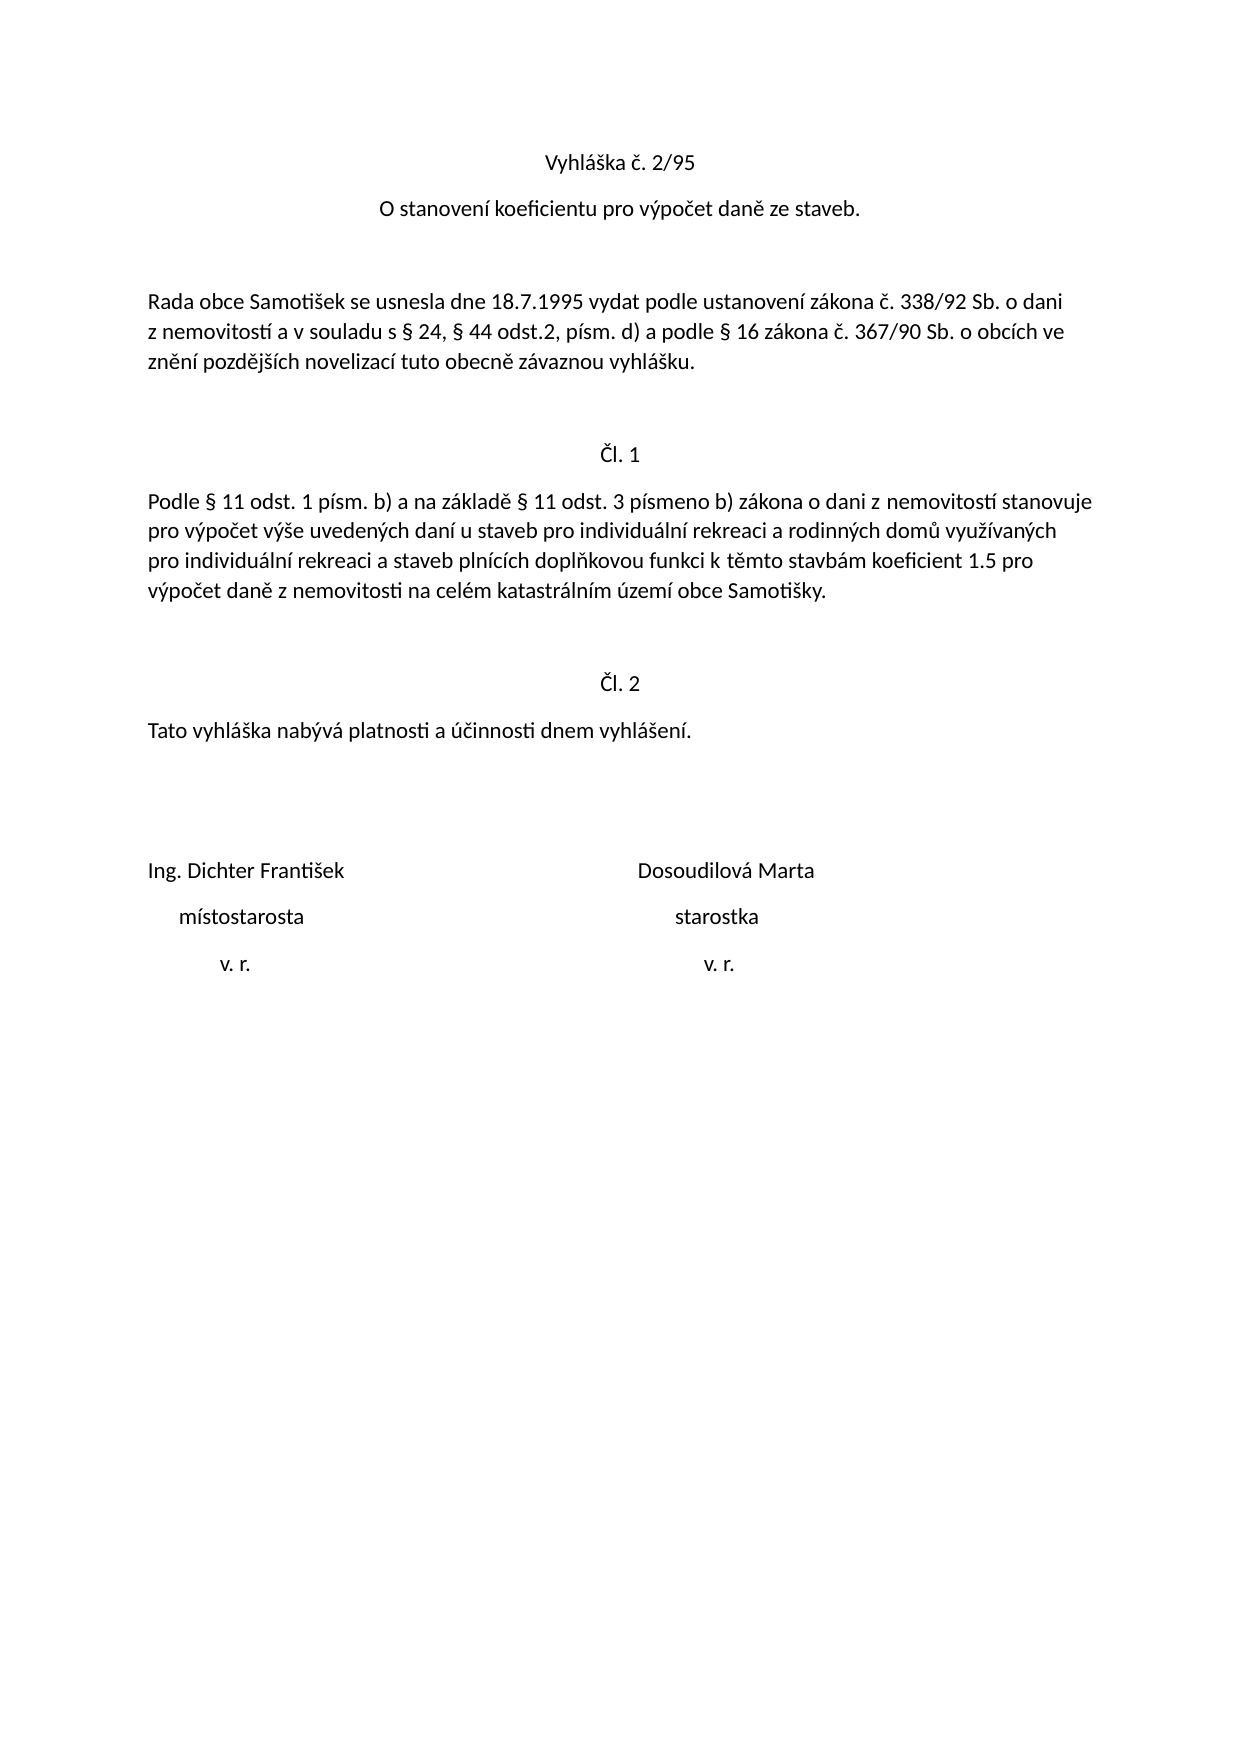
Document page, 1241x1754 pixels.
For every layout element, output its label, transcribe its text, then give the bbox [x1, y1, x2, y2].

text Rada obce Samotišek se usnesla dne 18.7.1995 vydat podle ustanovení zákona č. 338/92 Sb. o dani z nemovitostí a v souladu s § 24, § 44 odst.2, písm. d) a podle § 16 zákona č. 367/90 Sb. o obcích ve znění pozdějších novelizací tuto obecně závaznou vyhlášku. [148, 287, 1093, 375]
text O stanovení koeficientu pro výpočet daně ze staveb. [148, 194, 1093, 222]
text v. r. v. r. [148, 949, 1093, 977]
text Čl. 2 [148, 669, 1093, 698]
text místostarosta starostka [148, 902, 1093, 930]
text Tato vyhláška nabývá platnosti a účinnosti dnem vyhlášení. [148, 716, 1093, 744]
text Vyhláška č. 2/95 [148, 148, 1093, 176]
text Podle § 11 odst. 1 písm. b) a na základě § 11 odst. 3 písmeno b) zákona o dani z nemovitostí stanovuje pro výpočet výše uvedených daní u staveb pro individuální rekreaci a rodinných domů využívaných pro individuální rekreaci a staveb plnících doplňkovou funkci k těmto stavbám koeficient 1.5 pro výpočet daně z nemovitosti na celém katastrálním území obce Samotišky. [148, 487, 1093, 604]
text Čl. 1 [148, 440, 1093, 468]
text Ing. Dichter František Dosoudilová Marta [148, 856, 1093, 884]
